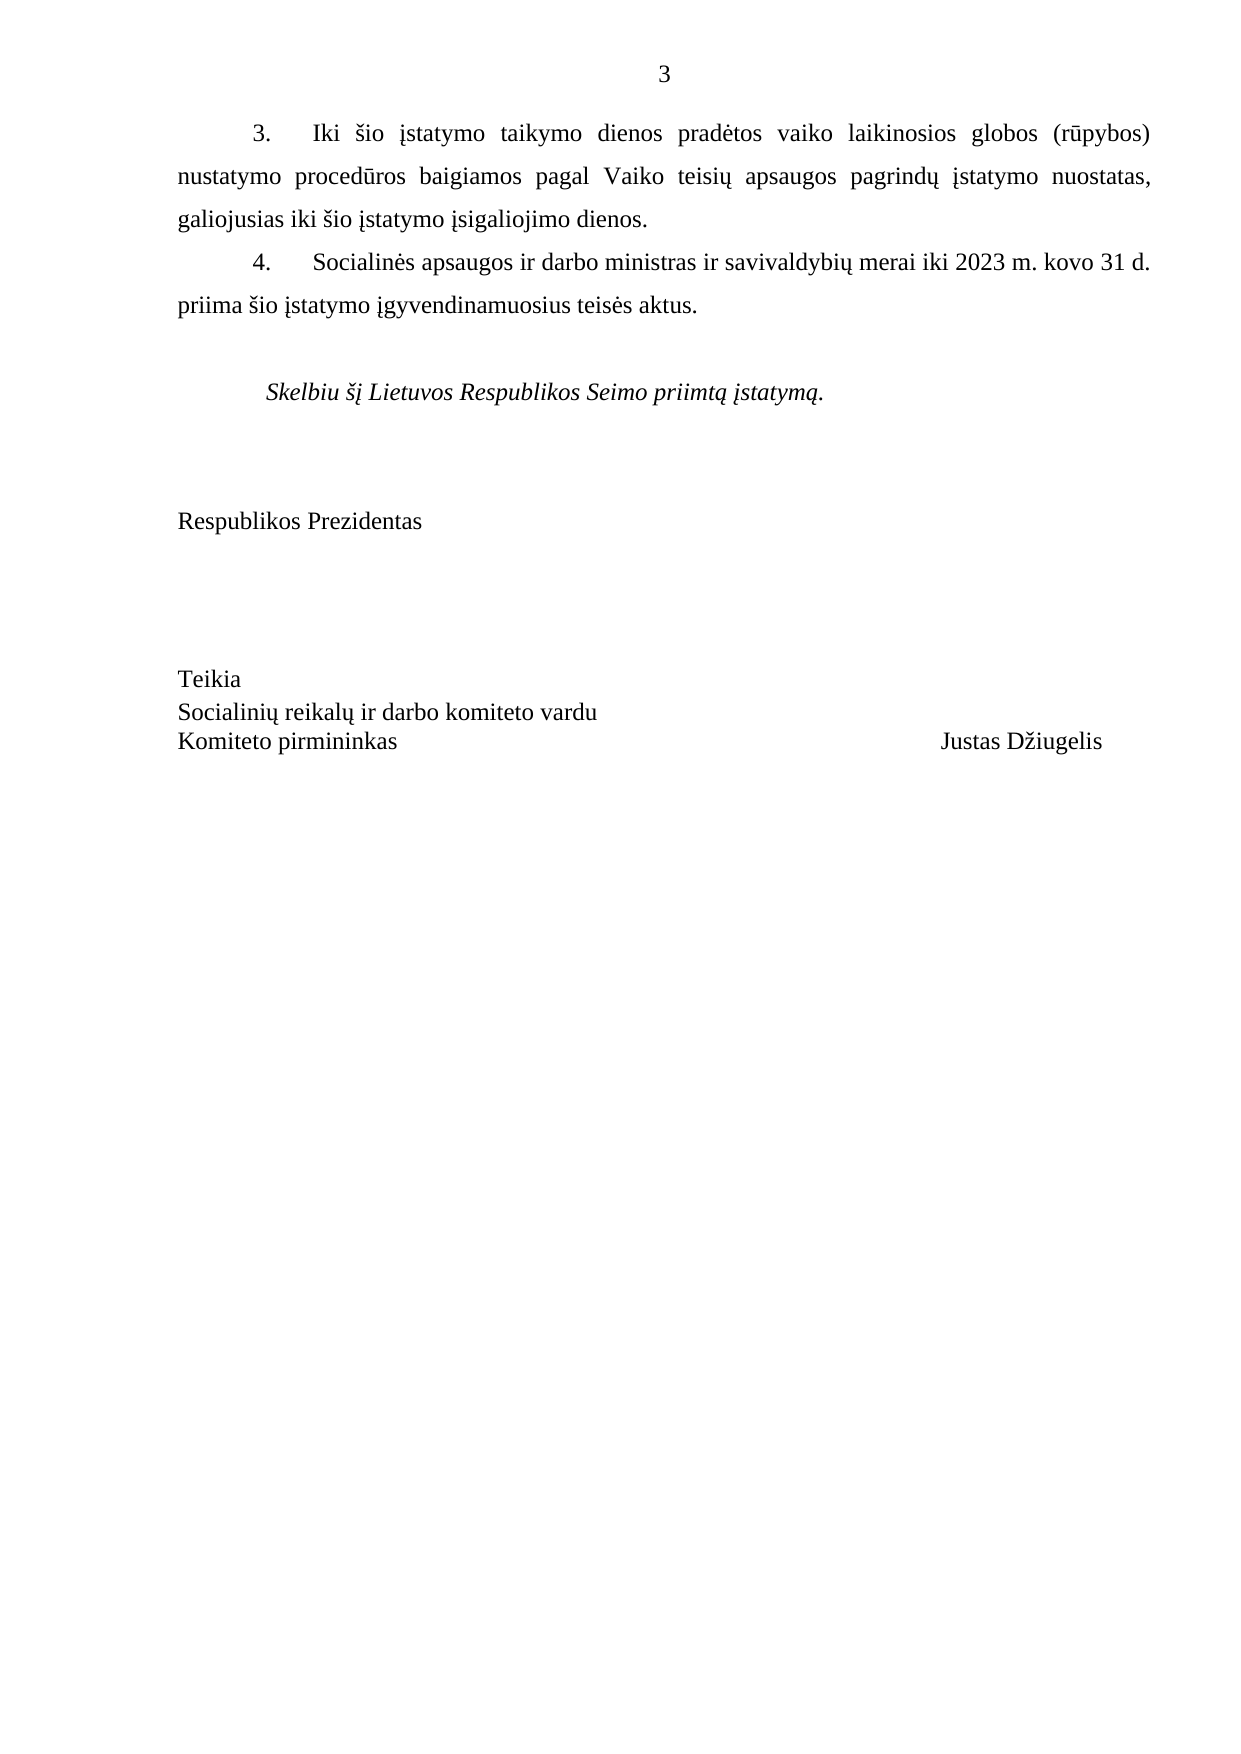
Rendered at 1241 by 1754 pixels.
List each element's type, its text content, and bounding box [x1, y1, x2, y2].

text 4. Socialinės apsaugos ir darbo ministras ir savivaldybių merai iki 2023 m. kovo 31 d. priima šio įstatymo įgyvendinamuosius teisės aktus. [177, 247, 1152, 319]
text Skelbiu šį Lietuvos Respublikos Seimo priimtą įstatymą. [177, 377, 1152, 406]
text Socialinių reikalų ir darbo komiteto vardu [177, 697, 1152, 726]
text Teikia [177, 664, 1152, 693]
text 3. Iki šio įstatymo taikymo dienos pradėtos vaiko laikinosios globos (rūpybos) nustatymo procedūros baigiamos pagal Vaiko teisių apsaugos pagrindų įstatymo nuostatas, galiojusias iki šio įstatymo įsigaliojimo dienos. [177, 118, 1152, 233]
text Respublikos Prezidentas [177, 506, 1152, 535]
text Komiteto pirmininkas Justas Džiugelis [177, 726, 1152, 755]
